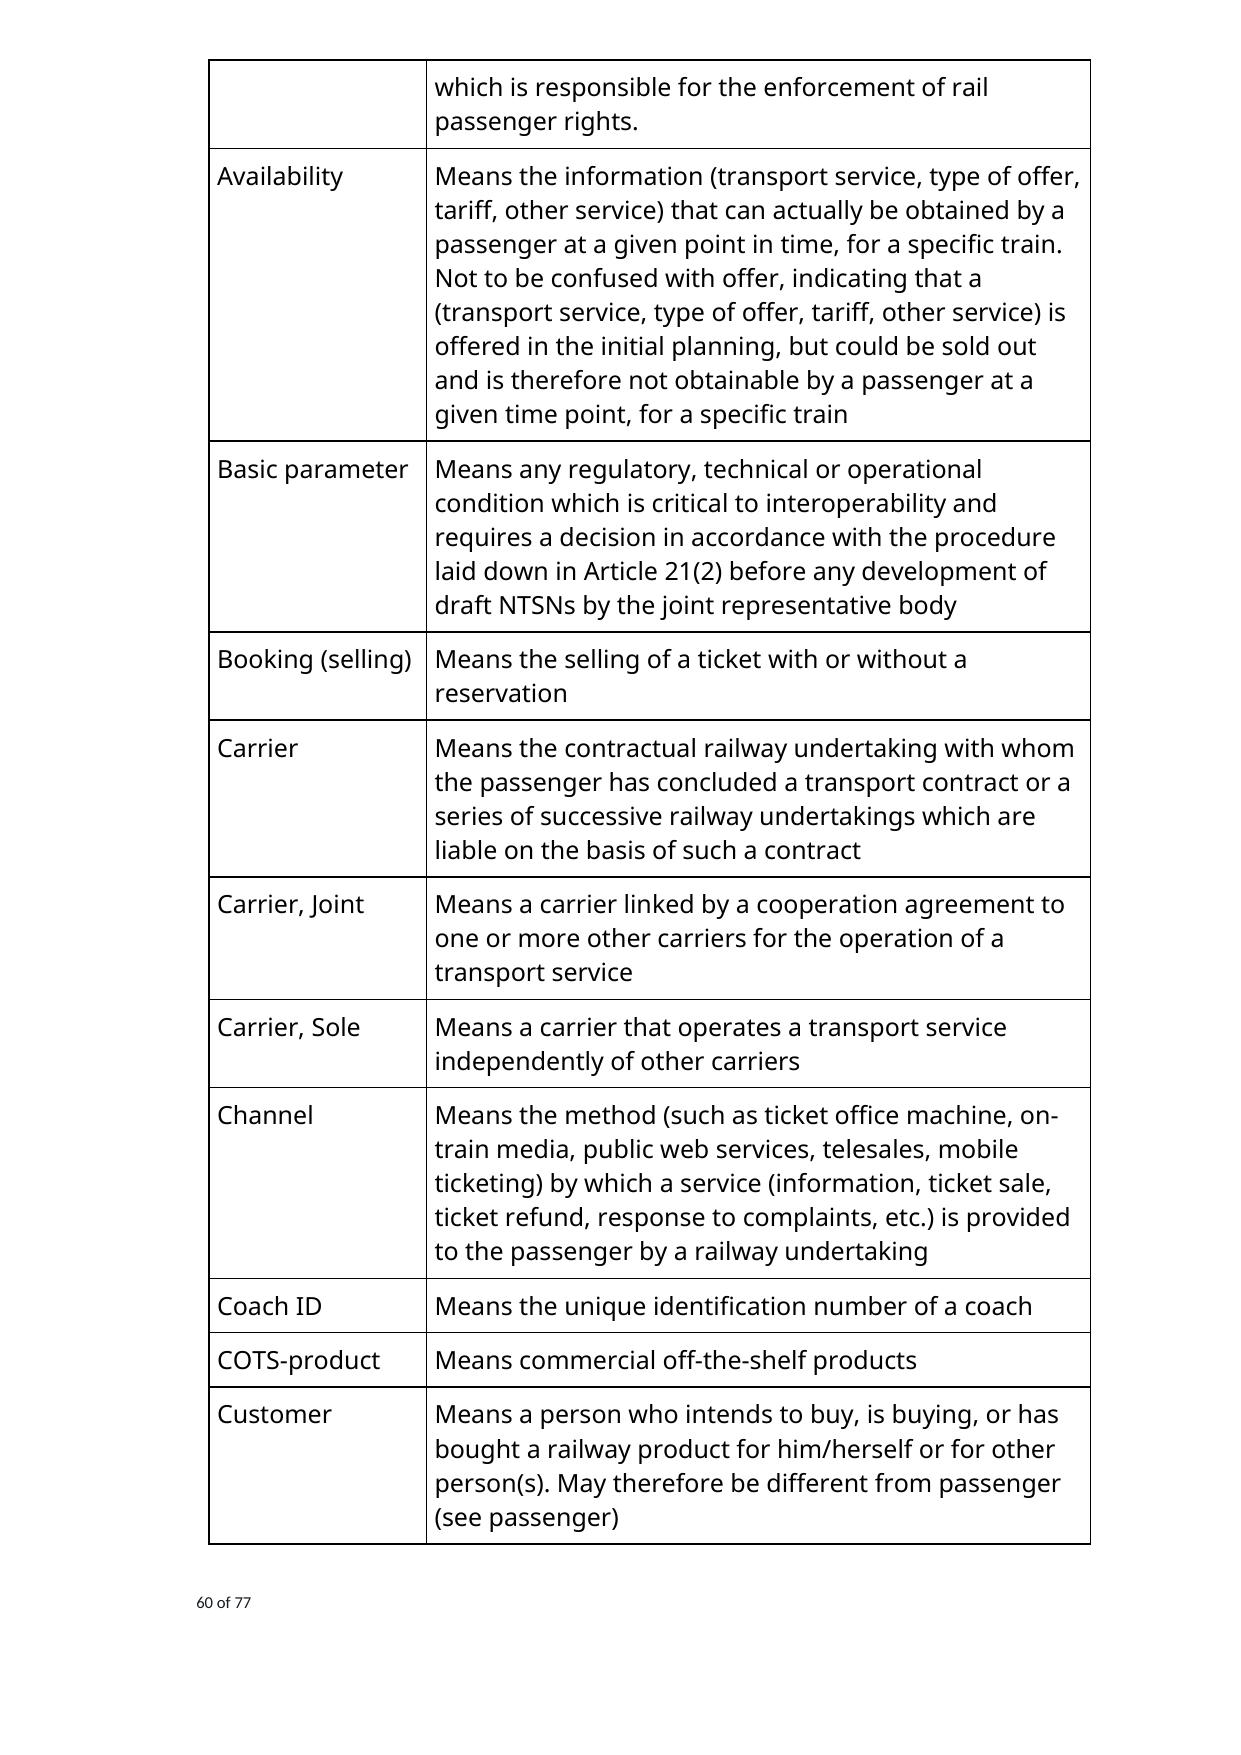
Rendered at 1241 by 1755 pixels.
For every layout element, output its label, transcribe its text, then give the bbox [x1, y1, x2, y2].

table_cell COTS-product [210, 1333, 426, 1386]
table_cell Coach ID [210, 1279, 426, 1332]
table_cell Basic parameter [210, 442, 426, 631]
table_cell Customer [210, 1388, 426, 1543]
table_cell Means the method (such as ticket office machine, on-train media, public web services, telesales, mobile ticketing) by which a service (information, ticket sale, ticket refund, response to complaints, etc.) is provided to the passenger by a railway undertaking [427, 1088, 1090, 1277]
table_cell Means commercial off-the-shelf products [427, 1333, 1090, 1386]
table_cell Means the unique identification number of a coach [427, 1279, 1090, 1332]
table_cell Means a person who intends to buy, is buying, or has bought a railway product for him/herself or for other person(s). May therefore be different from passenger (see passenger) [427, 1388, 1090, 1543]
table_cell Means a carrier that operates a transport service independently of other carriers [427, 1000, 1090, 1087]
table_cell Availability [210, 149, 426, 440]
table_cell Carrier, Joint [210, 878, 426, 998]
table_cell Means the selling of a ticket with or without a reservation [427, 633, 1090, 719]
table_cell Carrier, Sole [210, 1000, 426, 1087]
table_cell Means the information (transport service, type of offer, tariff, other service) that can actually be obtained by a passenger at a given point in time, for a specific train. Not to be confused with offer, indicating that a (transport service, type of offer, tariff, other service) is offered in the initial planning, but could be sold out and is therefore not obtainable by a passenger at a given time point, for a specific train [427, 149, 1090, 440]
table_cell Means a carrier linked by a cooperation agreement to one or more other carriers for the operation of a transport service [427, 878, 1090, 998]
table_cell Channel [210, 1088, 426, 1277]
table_cell Carrier [210, 721, 426, 876]
table_cell [210, 61, 426, 147]
table_cell Booking (selling) [210, 633, 426, 719]
table_cell which is responsible for the enforcement of rail passenger rights. [427, 61, 1090, 147]
table_cell Means the contractual railway undertaking with whom the passenger has concluded a transport contract or a series of successive railway undertakings which are liable on the basis of such a contract [427, 721, 1090, 876]
table_cell Means any regulatory, technical or operational condition which is critical to interoperability and requires a decision in accordance with the procedure laid down in Article 21(2) before any development of draft NTSNs by the joint representative body [427, 442, 1090, 631]
